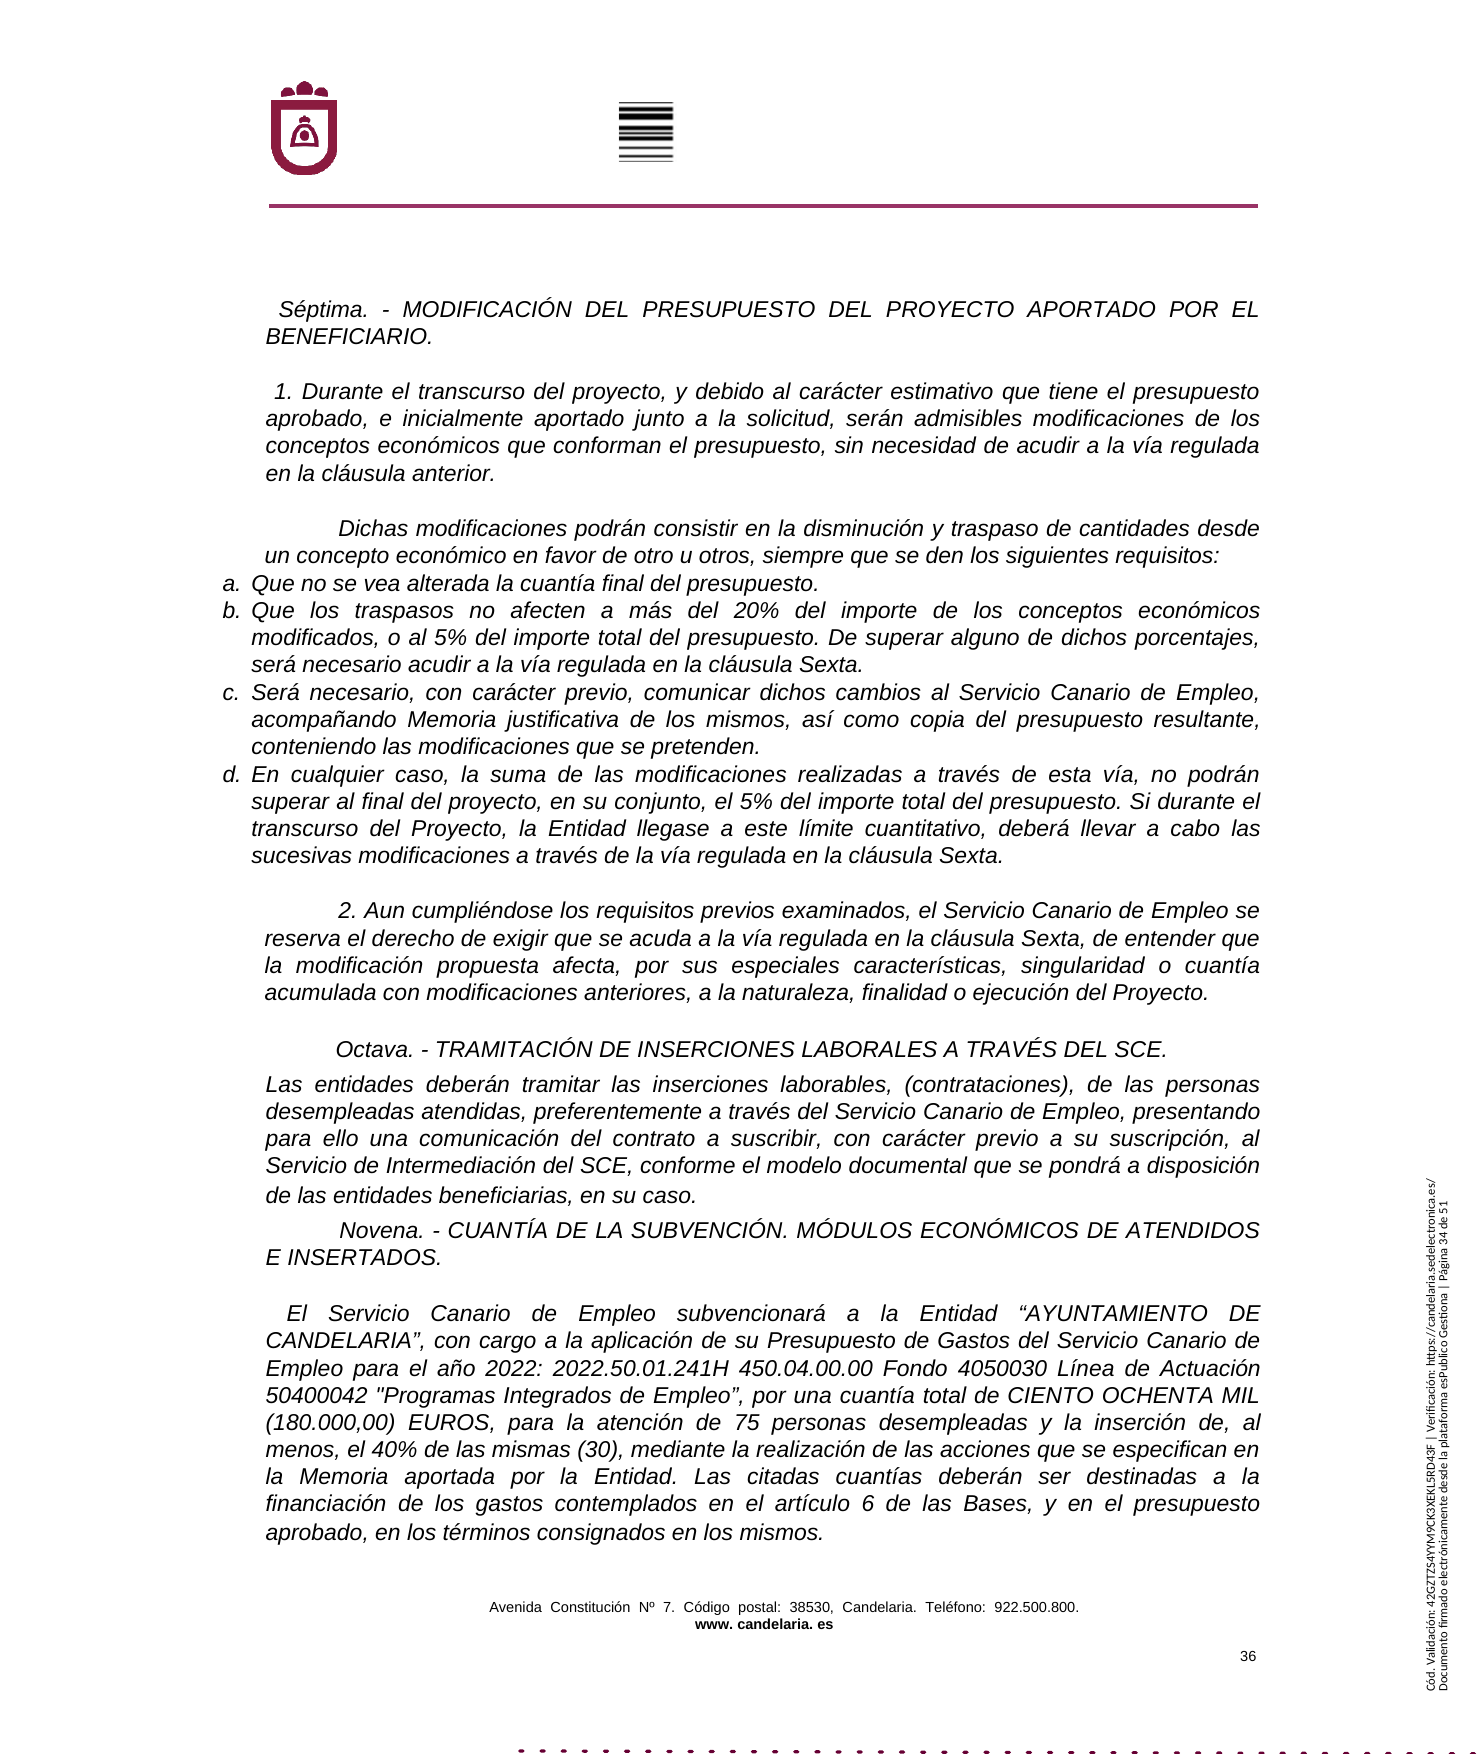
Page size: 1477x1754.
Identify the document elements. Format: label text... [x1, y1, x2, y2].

text Dichas modificaciones podrán consistir en la disminución y traspaso de cantidades desde un concepto económico en favor de otro u otros, siempre que se den los siguientes requisitos: [264, 515, 1263, 568]
list En cualquier caso, la suma de las modificaciones realizadas a través de esta vía, no podrán superar al final del proyecto, en su conjunto, el 5% del importe total del presupuesto. Si durante el transcurso del Proyecto, la Entidad llegase a este límite cuantitativo, deberá llevar a cabo las sucesivas modificaciones a través de la vía regulada en la cláusula Sexta. [222, 761, 1263, 868]
text El Servicio Canario de Empleo subvencionará a la Entidad “AYUNTAMIENTO DE CANDELARIA”, con cargo a la aplicación de su Presupuesto de Gastos del Servicio Canario de Empleo para el año 2022: 2022.50.01.241H 450.04.00.00 Fondo 4050030 Línea de Actuación 50400042 "Programas Integrados de Empleo”, por una cuantía total de CIENTO OCHENTA MIL (180.000,00) EUROS, para la atención de 75 personas desempleadas y la inserción de, al menos, el 40% de las mismas (30), mediante la realización de las acciones que se especifican en la Memoria aportada por la Entidad. Las citadas cuantías deberán ser destinadas a la financiación de los gastos contemplados en el artículo 6 de las Bases, y en el presupuesto aprobado, en los términos consignados en los mismos. [265, 1300, 1263, 1546]
text Octava. - TRAMITACIÓN DE INSERCIONES LABORALES A TRAVÉS DEL SCE. [251, 1034, 1268, 1063]
text 2. Aun cumpliéndose los requisitos previos examinados, el Servicio Canario de Empleo se reserva el derecho de exigir que se acuda a la vía regulada en la cláusula Sexta, de entender que la modificación propuesta afecta, por sus especiales características, singularidad o cuantía acumulada con modificaciones anteriores, a la naturaleza, finalidad o ejecución del Proyecto. [264, 897, 1263, 1005]
text Séptima. - MODIFICACIÓN DEL PRESUPUESTO DEL PROYECTO APORTADO POR EL BENEFICIARIO. [265, 296, 1263, 349]
text Novena. - CUANTÍA DE LA SUBVENCIÓN. MÓDULOS ECONÓMICOS DE ATENDIDOS E INSERTADOS. [265, 1217, 1263, 1270]
list Será necesario, con carácter previo, comunicar dichos cambios al Servicio Canario de Empleo, acompañando Memoria justificativa de los mismos, así como copia del presupuesto resultante, conteniendo las modificaciones que se pretenden. [222, 679, 1263, 759]
list Que los traspasos no afecten a más del 20% del importe de los conceptos económicos modificados, o al 5% del importe total del presupuesto. De superar alguno de dichos porcentajes, será necesario acudir a la vía regulada en la cláusula Sexta. [222, 597, 1263, 678]
text 1. Durante el transcurso del proyecto, y debido al carácter estimativo que tiene el presupuesto aprobado, e inicialmente aportado junto a la solicitud, serán admisibles modificaciones de los conceptos económicos que conforman el presupuesto, sin necesidad de acudir a la vía regulada en la cláusula anterior. [265, 378, 1263, 486]
list Que no se vea alterada la cuantía final del presupuesto. [222, 570, 1263, 596]
text Las entidades deberán tramitar las inserciones laborables, (contrataciones), de las personas desempleadas atendidas, preferentemente a través del Servicio Canario de Empleo, presentando para ello una comunicación del contrato a suscribir, con carácter previo a su suscripción, al Servicio de Intermediación del SCE, conforme el modelo documental que se pondrá a disposición de las entidades beneficiarias, en su caso. [265, 1071, 1263, 1208]
